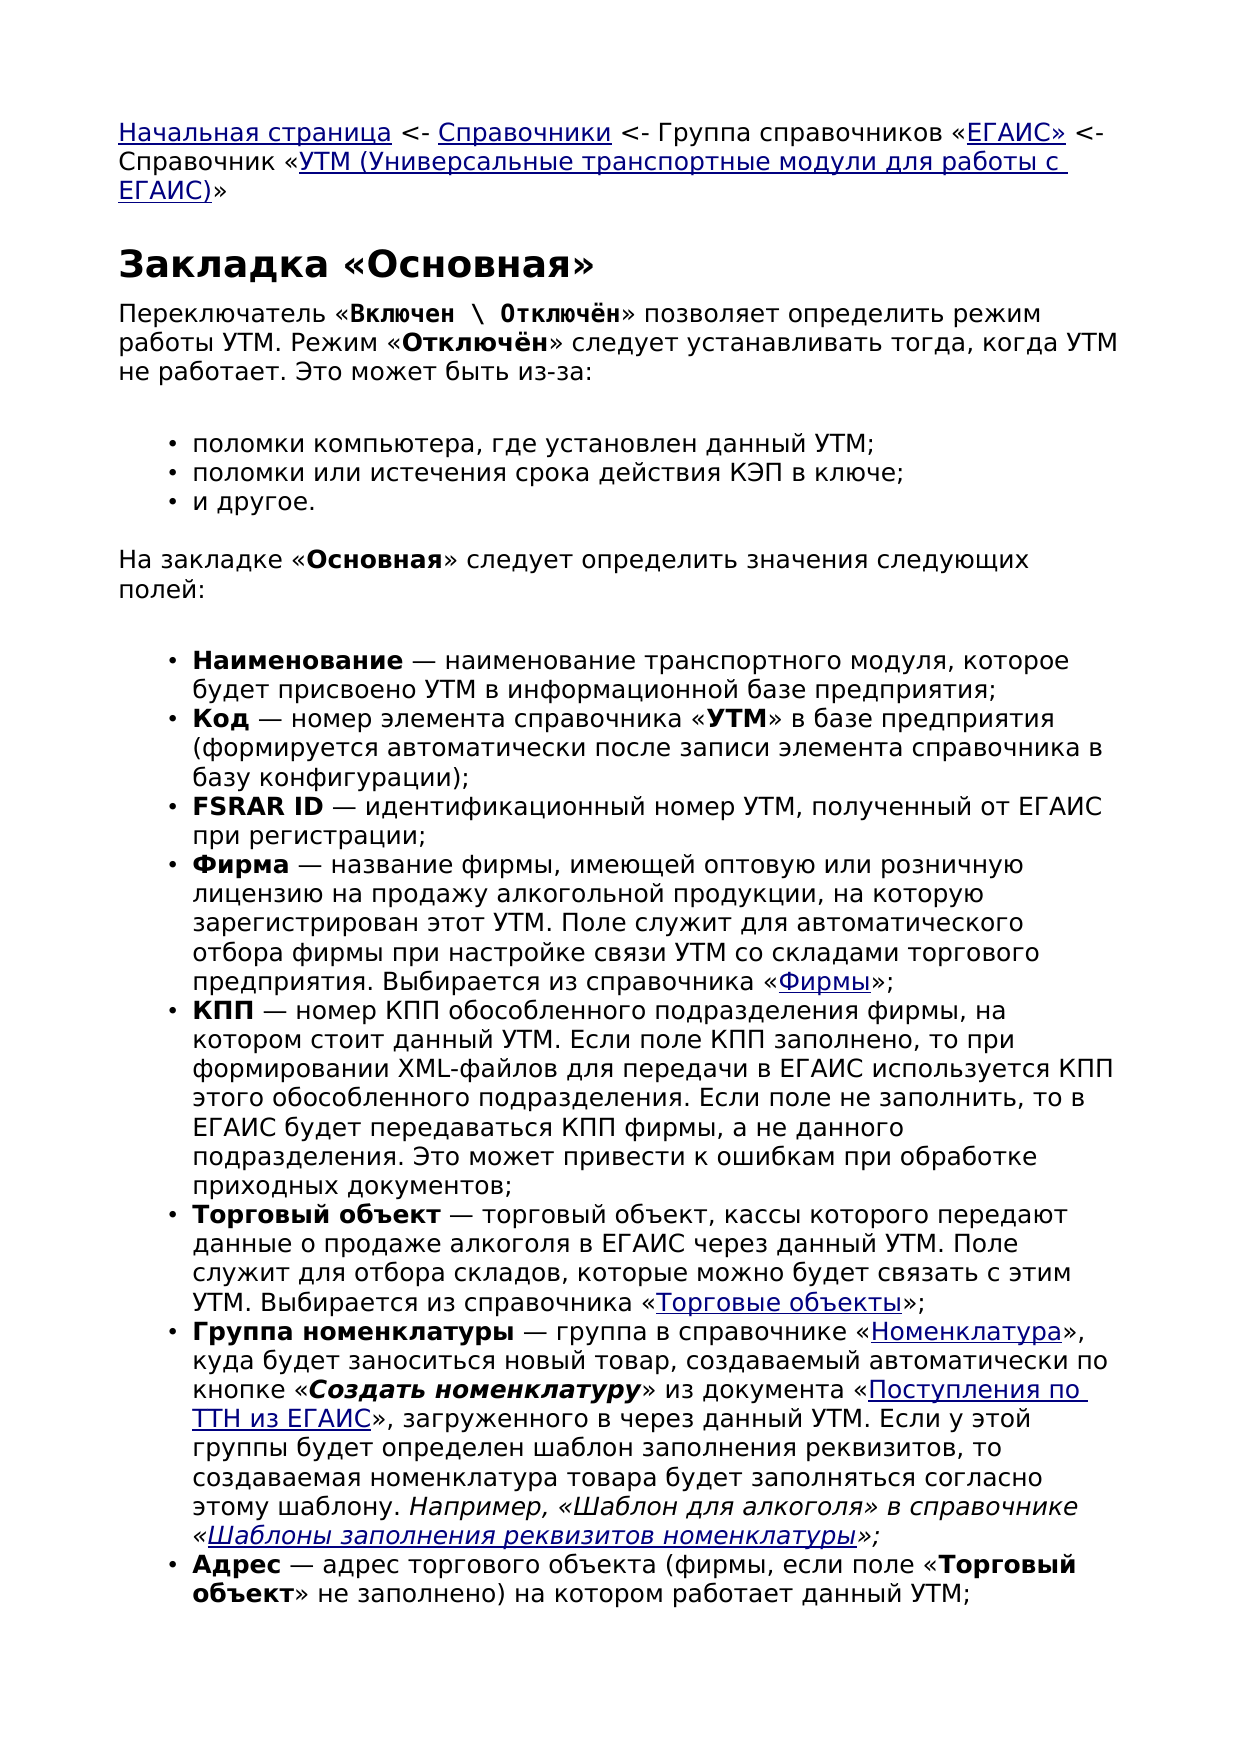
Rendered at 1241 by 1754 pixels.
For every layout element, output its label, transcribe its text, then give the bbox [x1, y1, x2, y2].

list Торговый объект — торговый объект, кассы которого передают данные о продаже алкоголя в ЕГАИС через данный УТМ. Поле служит для отбора складов, которые можно будет связать с этим УТМ. Выбирается из справочника «Торговые объекты»; [177, 1200, 1122, 1317]
list Фирма — название фирмы, имеющей оптовую или розничную лицензию на продажу алкогольной продукции, на которую зарегистрирован этот УТМ. Поле служит для автоматического отбора фирмы при настройке связи УТМ со складами торгового предприятия. Выбирается из справочника «Фирмы»; [177, 850, 1122, 996]
list КПП — номер КПП обособленного подразделения фирмы, на котором стоит данный УТМ. Если поле КПП заполнено, то при формировании XML-файлов для передачи в ЕГАИС используется КПП этого обособленного подразделения. Если поле не заполнить, то в ЕГАИС будет передаваться КПП фирмы, а не данного подразделения. Это может привести к ошибкам при обработке приходных документов; [177, 996, 1122, 1200]
list Адрес — адрес торгового объекта (фирмы, если поле «Торговый объект» не заполнено) на котором работает данный УТМ; [177, 1550, 1122, 1608]
list поломки или истечения срока действия КЭП в ключе; [177, 458, 1122, 487]
list и другое. [177, 487, 1122, 516]
subtitle Закладка «Основная» [118, 243, 1122, 287]
list Наименование — наименование транспортного модуля, которое будет присвоено УТМ в информационной базе предприятия; [177, 646, 1122, 704]
list Группа номенклатуры — группа в справочнике «Номенклатура», куда будет заноситься новый товар, создаваемый автоматически по кнопке «Создать номенклатуру» из документа «Поступления по ТТН из ЕГАИС», загруженного в через данный УТМ. Если у этой группы будет определен шаблон заполнения реквизитов, то создаваемая номенклатура товара будет заполняться согласно этому шаблону. Например, «Шаблон для алкоголя» в справочнике «Шаблоны заполнения реквизитов номенклатуры»; [177, 1317, 1122, 1550]
text На закладке «Основная» следует определить значения следующих полей: [118, 546, 1122, 604]
text Переключатель «Включен \ Отключён» позволяет определить режим работы УТМ. Режим «Отключён» следует устанавливать тогда, когда УТМ не работает. Это может быть из-за: [118, 299, 1122, 387]
list FSRAR ID — идентификационный номер УТМ, полученный от ЕГАИС при регистрации; [177, 792, 1122, 850]
text Начальная страница <- Справочники <- Группа справочников «ЕГАИС» <- Справочник «УТМ (Универсальные транспортные модули для работы с ЕГАИС)» [118, 118, 1122, 206]
list Код — номер элемента справочника «УТМ» в базе предприятия (формируется автоматически после записи элемента справочника в базу конфигурации); [177, 704, 1122, 792]
list поломки компьютера, где установлен данный УТМ; [177, 429, 1122, 458]
